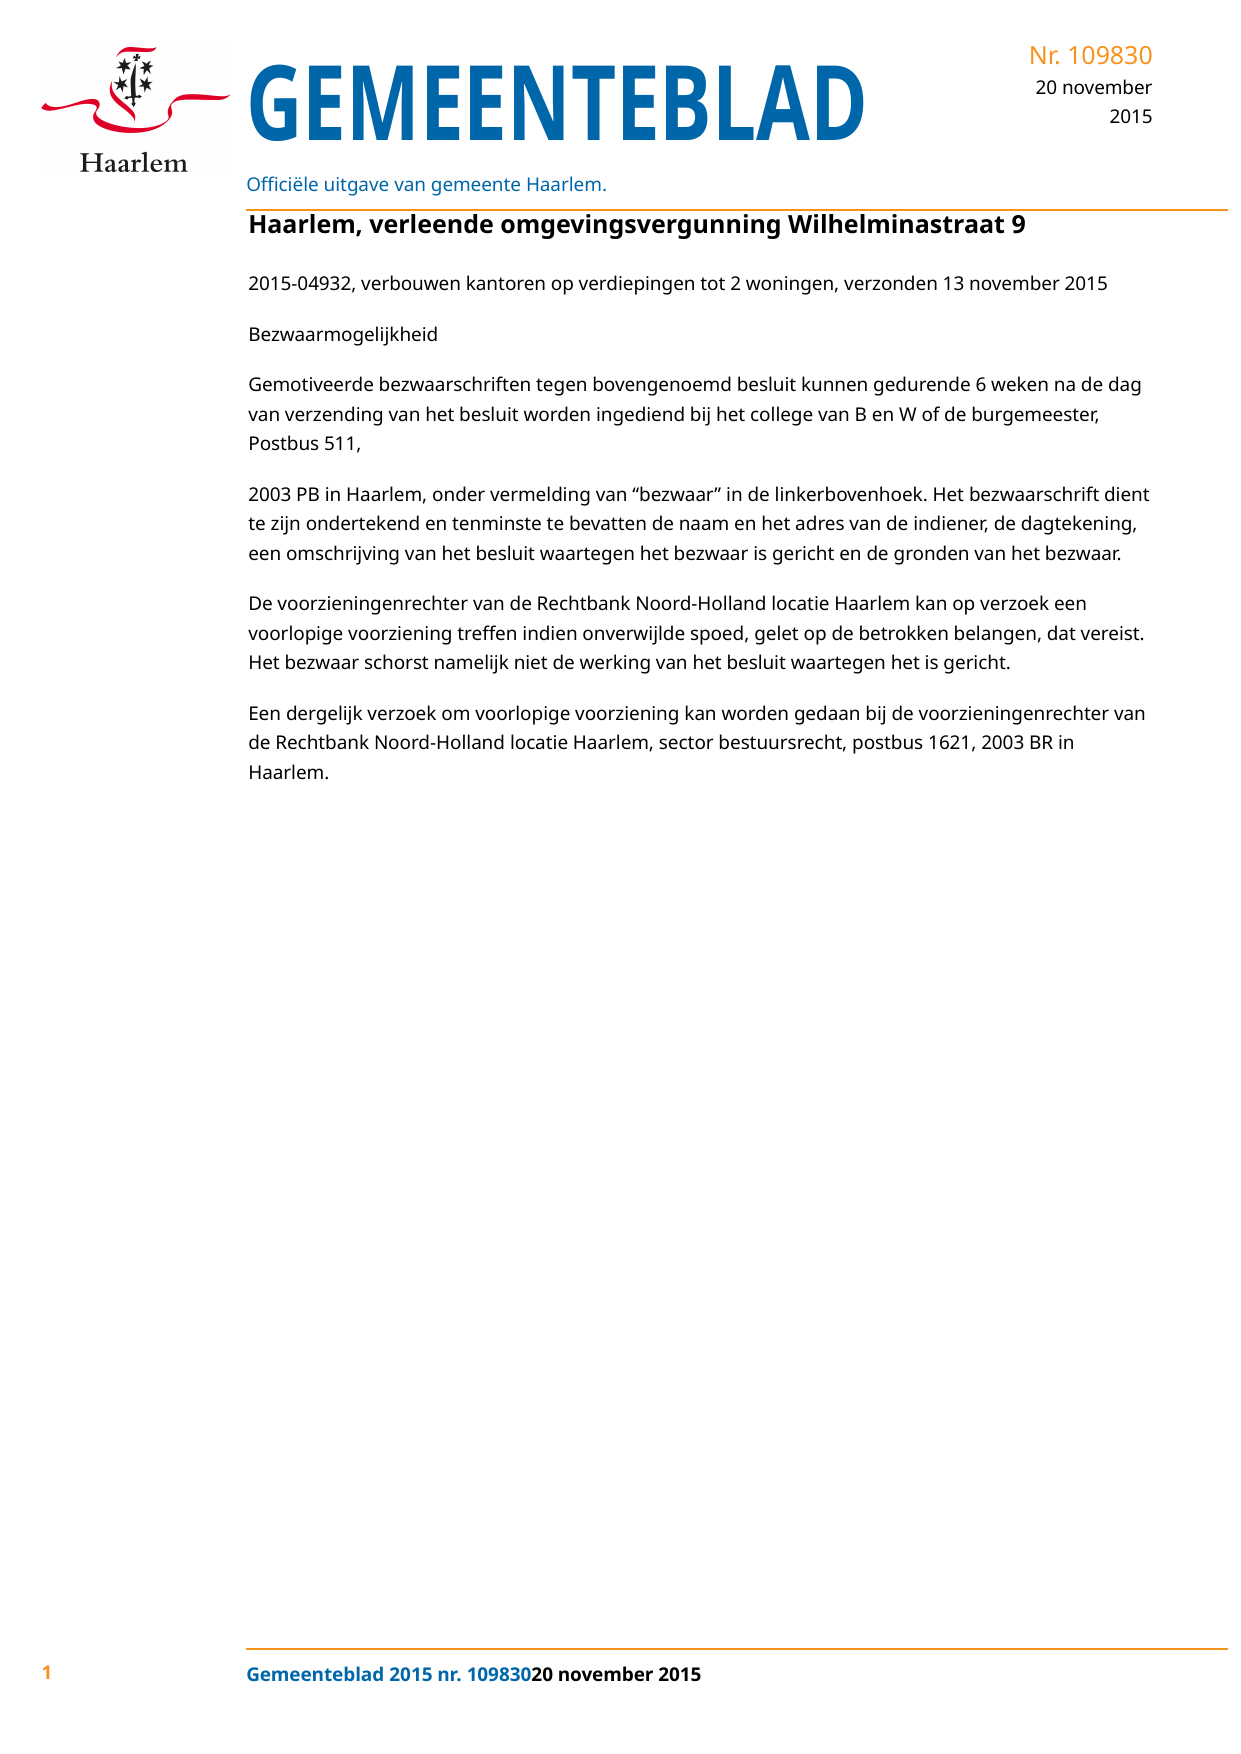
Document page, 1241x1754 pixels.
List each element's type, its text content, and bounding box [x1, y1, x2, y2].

text 2015-04932, verbouwen kantoren op verdiepingen tot 2 woningen, verzonden 13 november 2015 [248, 270, 1152, 296]
text Gemotiveerde bezwaarschriften tegen bovengenoemd besluit kunnen gedurende 6 weken na de dag van verzending van het besluit worden ingediend bij het college van B en W of de burgemeester, Postbus 511, [248, 371, 1152, 456]
text Haarlem, verleende omgevingsvergunning Wilhelminastraat 9 [248, 211, 1152, 241]
text De voorzieningenrechter van de Rechtbank Noord-Holland locatie Haarlem kan op verzoek een voorlopige voorziening treffen indien onverwijlde spoed, gelet op de betrokken belangen, dat vereist. Het bezwaar schorst namelijk niet de werking van het besluit waartegen het is gericht. [248, 590, 1152, 675]
text Een dergelijk verzoek om voorlopige voorziening kan worden gedaan bij de voorzieningenrechter van de Rechtbank Noord-Holland locatie Haarlem, sector bestuursrecht, postbus 1621, 2003 BR in Haarlem. [248, 700, 1152, 785]
text Bezwaarmogelijkheid [248, 321, 1152, 346]
picture [41, 47, 231, 172]
text 2003 PB in Haarlem, onder vermelding van “bezwaar” in de linkerbovenhoek. Het bezwaarschrift dient te zijn ondertekend en tenminste te bevatten de naam en het adres van de indiener, de dagtekening, een omschrijving van het besluit waartegen het bezwaar is gericht en de gronden van het bezwaar. [248, 481, 1152, 566]
